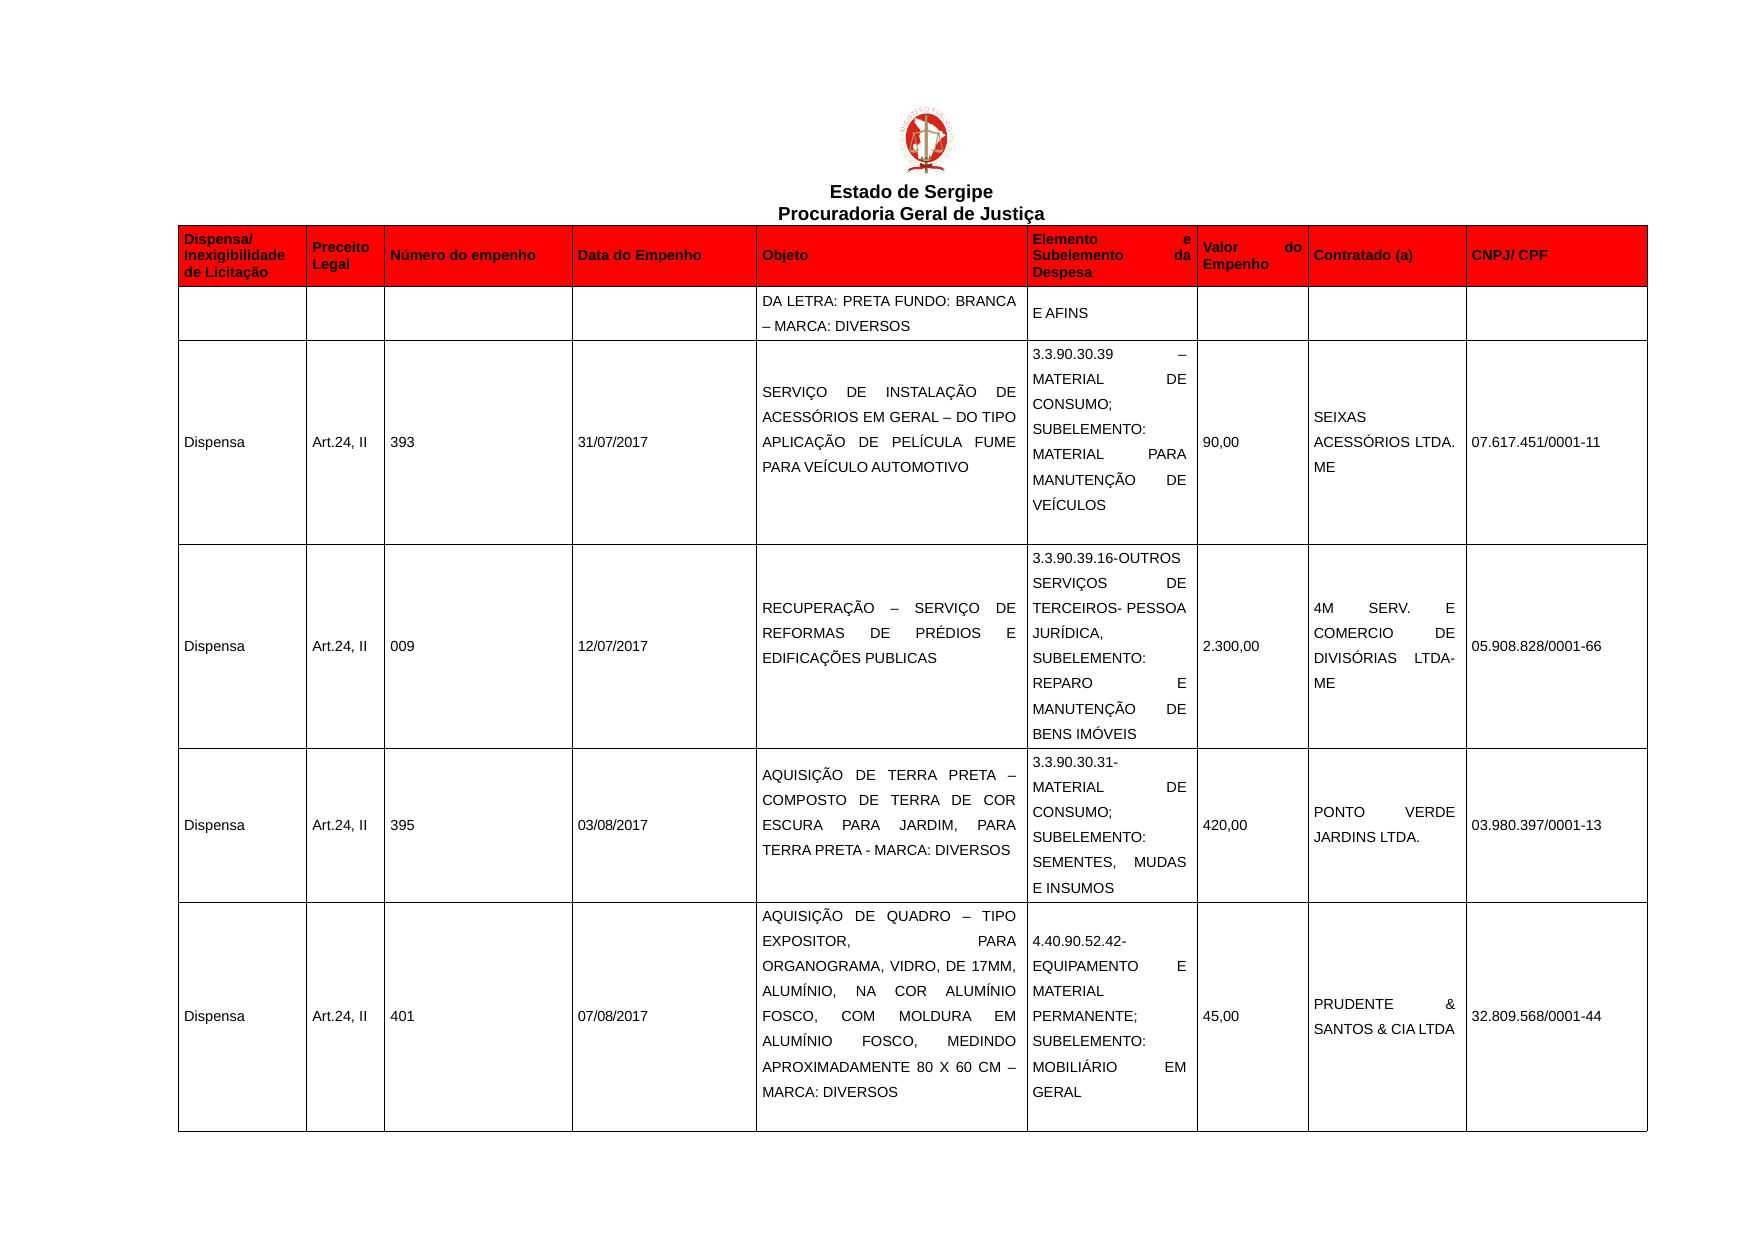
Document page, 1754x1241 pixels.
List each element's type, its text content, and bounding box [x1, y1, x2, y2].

table_cell 3.3.90.30.31-MATERIAL DE CONSUMO; SUBELEMENTO: SEMENTES, MUDAS E INSUMOS [1028, 749, 1197, 902]
table_cell 45,00 [1198, 903, 1308, 1131]
table_cell DA LETRA: PRETA FUNDO: BRANCA – MARCA: DIVERSOS [757, 287, 1027, 340]
table_cell 420,00 [1198, 749, 1308, 902]
table_header Data do Empenho [573, 226, 756, 286]
table_cell Dispensa [179, 341, 306, 544]
table_cell 03/08/2017 [573, 749, 756, 902]
table_cell 4.40.90.52.42-EQUIPAMENTO E MATERIAL PERMANENTE; SUBELEMENTO: MOBILIÁRIO EM GERAL [1028, 903, 1197, 1131]
table_cell 4M SERV. E COMERCIO DE DIVISÓRIAS LTDA-ME [1309, 545, 1466, 748]
table_cell 90,00 [1198, 341, 1308, 544]
table_cell 393 [385, 341, 572, 544]
table_cell 32.809.568/0001-44 [1467, 903, 1647, 1131]
table_header Elemento e Subelemento da Despesa [1028, 226, 1197, 286]
table_cell [179, 287, 306, 340]
table_cell Art.24, II [307, 545, 384, 748]
table_cell [385, 287, 572, 340]
table_cell [1467, 287, 1647, 340]
table_cell SERVIÇO DE INSTALAÇÃO DE ACESSÓRIOS EM GERAL – DO TIPO APLICAÇÃO DE PELÍCULA FUME PARA VEÍCULO AUTOMOTIVO [757, 341, 1027, 544]
table_cell 07/08/2017 [573, 903, 756, 1131]
table_cell RECUPERAÇÃO – SERVIÇO DE REFORMAS DE PRÉDIOS E EDIFICAÇÕES PUBLICAS [757, 545, 1027, 748]
table_header Preceito Legal [307, 226, 384, 286]
table_cell 3.3.90.39.16-OUTROS SERVIÇOS DE TERCEIROS- PESSOA JURÍDICA, SUBELEMENTO: REPARO E MANUTENÇÃO DE BENS IMÓVEIS [1028, 545, 1197, 748]
table_header Dispensa/Inexigibilidade de Licitação [179, 226, 306, 286]
table_cell Art.24, II [307, 749, 384, 902]
table_cell 12/07/2017 [573, 545, 756, 748]
table_cell PRUDENTE & SANTOS & CIA LTDA [1309, 903, 1466, 1131]
table_cell Dispensa [179, 545, 306, 748]
table_cell 401 [385, 903, 572, 1131]
table_cell 2.300,00 [1198, 545, 1308, 748]
table_cell 31/07/2017 [573, 341, 756, 544]
table_cell [307, 287, 384, 340]
table_cell E AFINS [1028, 287, 1197, 340]
table_header Número do empenho [385, 226, 572, 286]
table_cell AQUISIÇÃO DE QUADRO – TIPO EXPOSITOR, PARA ORGANOGRAMA, VIDRO, DE 17MM, ALUMÍNIO, NA COR ALUMÍNIO FOSCO, COM MOLDURA EM ALUMÍNIO FOSCO, MEDINDO APROXIMADAMENTE 80 X 60 CM – MARCA: DIVERSOS [757, 903, 1027, 1131]
table_cell [1309, 287, 1466, 340]
table_cell Dispensa [179, 903, 306, 1131]
table_cell [1198, 287, 1308, 340]
table_cell AQUISIÇÃO DE TERRA PRETA – COMPOSTO DE TERRA DE COR ESCURA PARA JARDIM, PARA TERRA PRETA - MARCA: DIVERSOS [757, 749, 1027, 902]
table_cell SEIXAS ACESSÓRIOS LTDA. ME [1309, 341, 1466, 544]
table_cell 07.617.451/0001-11 [1467, 341, 1647, 544]
table_cell PONTO VERDE JARDINS LTDA. [1309, 749, 1466, 902]
table_header CNPJ/ CPF [1467, 226, 1647, 286]
table_cell Art.24, II [307, 903, 384, 1131]
table_cell 03.980.397/0001-13 [1467, 749, 1647, 902]
table_cell 395 [385, 749, 572, 902]
table_header Valor do Empenho [1198, 226, 1308, 286]
table_cell 3.3.90.30.39 – MATERIAL DE CONSUMO; SUBELEMENTO: MATERIAL PARA MANUTENÇÃO DE VEÍCULOS [1028, 341, 1197, 544]
table_cell Art.24, II [307, 341, 384, 544]
table_cell 05.908.828/0001-66 [1467, 545, 1647, 748]
table_cell Dispensa [179, 749, 306, 902]
table_cell 009 [385, 545, 572, 748]
table_header Contratado (a) [1309, 226, 1466, 286]
table_cell [573, 287, 756, 340]
table_header Objeto [757, 226, 1027, 286]
